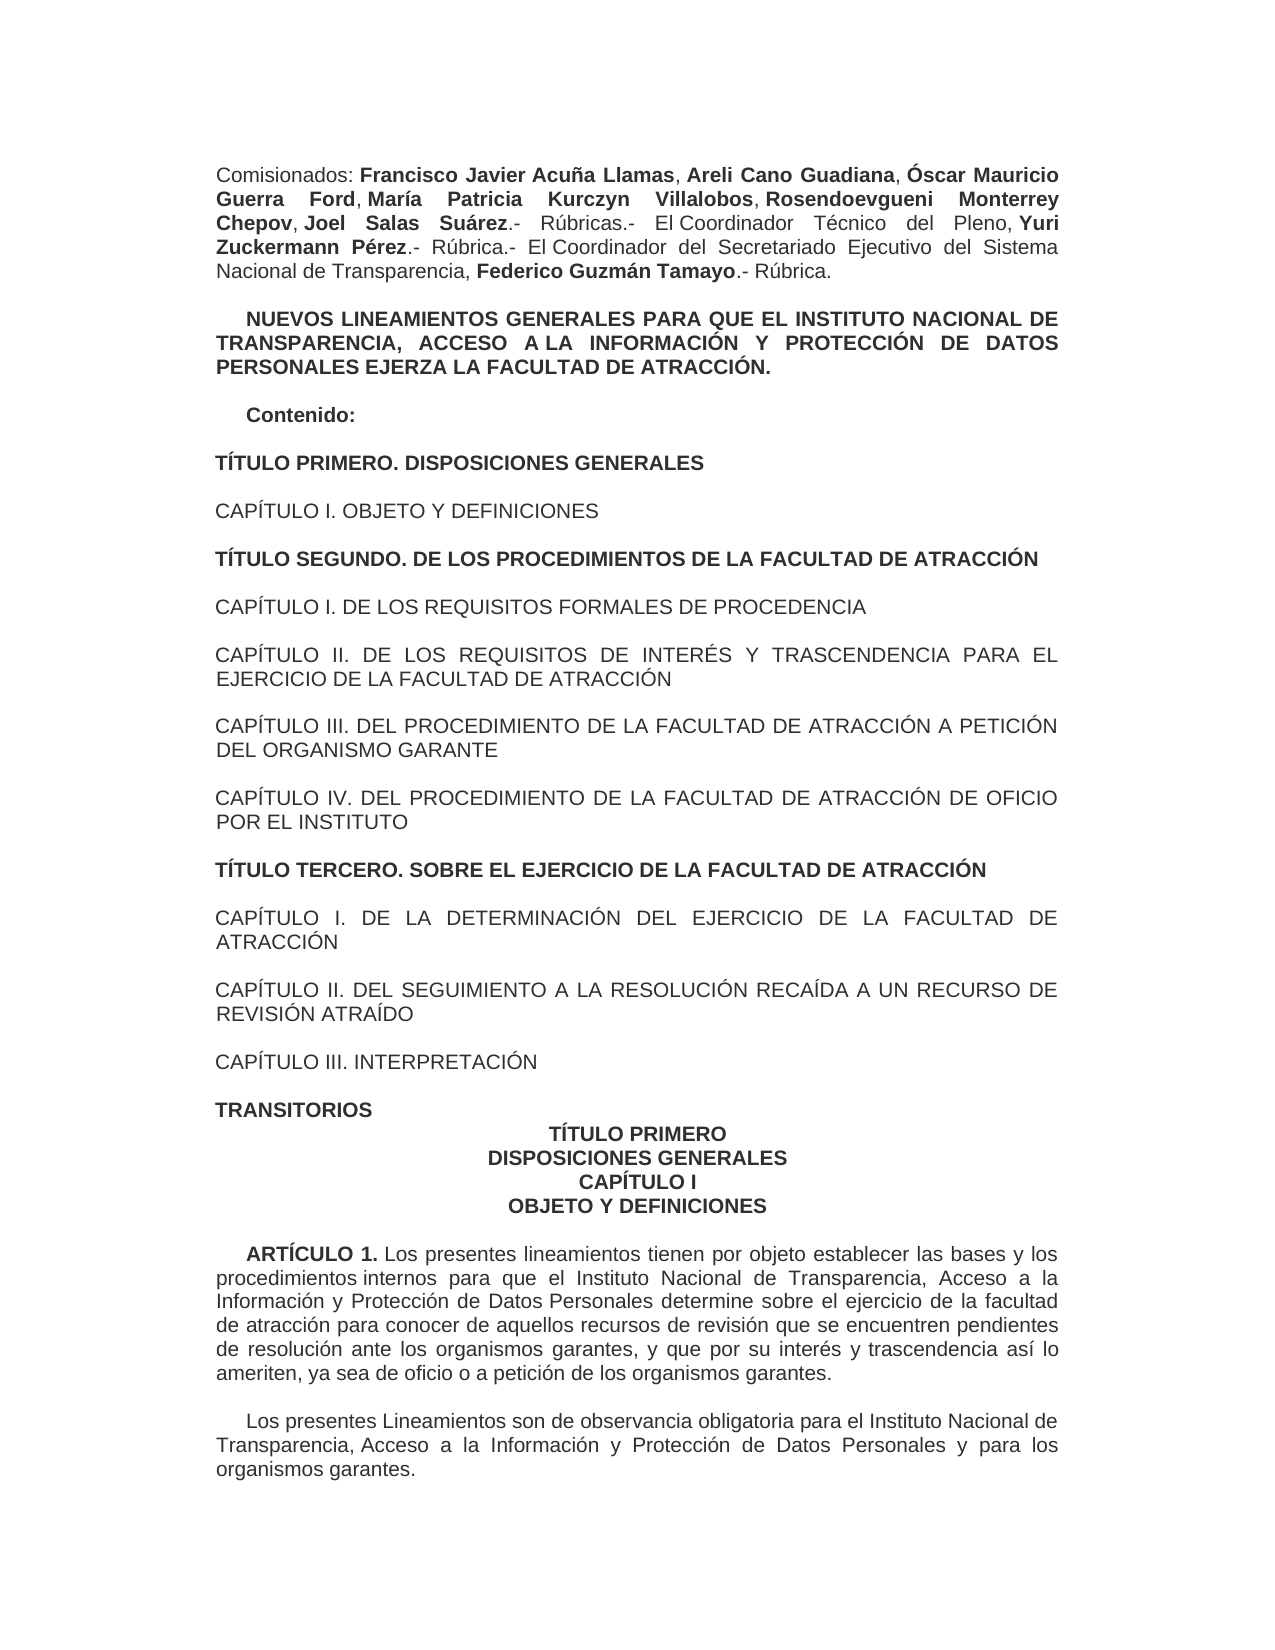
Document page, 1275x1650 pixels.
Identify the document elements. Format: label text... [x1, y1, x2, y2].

table_cell ACUERDO mediante el cual se aprueban los nuevos Lineamientos Generales para que el Instituto Nacional de Transparencia, Acceso a la Información y Protección de Datos Personales ejerza la facultad de atracción. Al margen un sello con el Escudo Nacional, que dice: Estados Unidos Mexicanos.- Instituto Nacional de Transparencia, Acceso a la Información y Protección de Datos Personales. ACUERDO ACT-PUB/01/11/2016.11 ACUERDO MEDIANTE EL CUAL SE APRUEBAN LOS NUEVOS LINEAMIENTOS GENERALES PARA QUE EL INSTITUTO NACIONAL DE TRANSPARENCIA, ACCESO A LA INFORMACIÓN Y PROTECCIÓN DE DATOS PERSONALES EJERZA LA FACULTAD DE ATRACCIÓN. CONSIDERANDO Que el siete de febrero de dos mil catorce, el Ejecutivo Federal promulgó en el Diario Oficial de la Federación, el Decreto por el que se reforman y adicionan diversas disposiciones de la Constitución Política de los Estados Unidos Mexicanos en materia de transparencia, modificando, entre otros, el artículo 6o., apartado A, a efecto de establecer que la Federación contará con un organismo autónomo, especializado, imparcial, colegiado, con personalidad jurídica y patrimonio propio, con plena autonomía técnica, de gestión, con capacidad para decidir sobre el ejercicio de su presupuesto y determinar su organización interna, responsable de garantizar el cumplimiento del derecho de acceso a la información pública y de protección de los datos personales en posesión de los sujetos obligados. Que con motivo de la reforma Constitucional referida, el catorce de mayo de dos mil catorce, el Senado de la República tomó protesta a los siete Comisionados integrantes del Pleno del otrora Instituto Federal de Acceso a la Información y Protección de Datos. 3. Que el Congreso de la Unión en cumplimiento al artículo Segundo Transitorio del Decreto antes invocado, expidió la Ley General de Transparencia y Acceso a la Información Pública (LGTAIP), la cual fue publicada el cuatro de mayo de dos mil quince en el Diario Oficial de la Federación, entrando en vigor al día siguiente de su publicación, de acuerdo con lo dispuesto en el artículo Primero Transitorio de la referida Ley General. Con ella, el Instituto Federal de Acceso a la Información y Protección de Datos cambió su denominación por la de Instituto Nacional de Transparencia, Acceso a la Información y Protección de Datos Personales (INAI o Instituto), el cual se robustece con nuevas atribuciones que lo consolidan como organismo garante a nivel nacional. Que conforme a lo establecido en el artículo Quinto Transitorio de la LGTAIP, el nueve de mayo de dos mil dieciséis, se publicó en el Diario Oficial de la Federación el Decreto por el que se abroga la Ley Federal de Transparencia y Acceso a la Información Pública Gubernamental y se expide la Ley Federal de Transparencia y Acceso a la Información Pública (LFTAIP), la cual entró en vigor al día siguiente de su publicación. 5. Que la LGTAIP es un cuerpo normativo que, entre otras disposiciones, prevé la homologación de principios, criterios y procedimientos que garanticen el ejercicio del derecho de acceso a la información en el ámbito nacional. Que el artículo Tercero Transitorio de la LGTAIP dispone que la normatividad, tanto federal como local, en materia de datos personales en posesión de los sujetos obligados, permanecerá vigente en sus respectivos ámbitos de aplicación. 7. Que con la finalidad de dar cumplimiento al artículo Cuarto Transitorio del Decreto por el que se expide la LGTAIP, el Pleno del Instituto aprobó en sesión pública celebrada el cinco de noviembre de dos mil quince el Acuerdo ACT-PUB/05/11/2015.09 mediante el cual se aprueban los Lineamientos Generales para que el Instituto Nacional de Transparencia, Acceso a la Información y Protección de Datos Personales ejerza la facultad de atracción, así como los procedimientos internos para la tramitación de la misma, publicado en el Diario Oficial de la Federación el tres de marzo de dos mil dieciséis. 8. Que el artículo 41, fracción IV de la LGTAIP señala que el Instituto tendrá como una de sus atribuciones conocer y resolver de oficio o a petición de los organismos garantes de las entidades federativas los recursos de revisión que, por su interés o trascendencia, así lo ameriten, en términos de lo dispuesto en el Capítulo III del Título Octavo de la Ley General. 9. Que el artículo 181 de la LGTAIP señala que una de las facultades del Pleno del Instituto es atraer los recursos de revisión pendientes de resolución que por su interés y trascendencia así lo ameriten, precisando en su párrafo tercero que los recurrentes podrán hacer del conocimiento del Instituto la existencia de recursos de revisión que de oficio podría conocer, por lo cual los lineamientos deberán establecer las vías por las cuales los recurrentes podrán hacer el aviso correspondiente al Instituto. Que el artículo 182 de la LGTAIP estipula que para efectos del ejercicio de la facultad de atracción, el Instituto motivará y fundamentará que el caso es de tal relevancia, novedad o complejidad, que su resolución podrá repercutir de manera sustancial en la solución de casos futuros para garantizar la tutela efectiva del derecho de acceso a la información y protección de datos personales en posesión de los sujetos obligados. Que el artículo 184 de la LGTAIP determina que el Instituto emitirá los lineamientos y criterios generales de observancia obligatoria que permitan determinar los recursos de revisión de interés y trascendencia que estará obligado a conocer, así como los procedimientos internos para su tramitación, atendiendo los plazos máximos señalados en el recurso de revisión. Que derivado de la práctica obtenida en la aplicación de los Lineamientos señalados en el considerando 7 del presente Acuerdo, se determinó la necesidad de realizar modificaciones para que el ejercicio de la facultad de atracción por parte de este Instituto sea acorde a los requisitos constitucionales de interés y trascendencia, a fin de garantizar los principios constitucionales de certeza y seguridad jurídica en beneficio del recurrente, sujetos obligados y organismos garantes. 13. Que el artículo 14 del Reglamento Interior del entonces Instituto Federal de Acceso a la Información y Protección de Datos vigente (Reglamento Interior), establece que todas las decisiones y funciones son competencia originaria del Pleno del Instituto, asimismo que el artículo 15, fracción I del mismo Reglamento establece que corresponde al Pleno del Instituto ejercer las atribuciones que le otorgan la Constitución Política de los Estados Unidos Mexicanos, las leyes, el Decreto previamente citado, así como los demás ordenamientos legales, reglamentos y disposiciones administrativas que le resulten aplicables. Que el Reglamento Interior establece en el artículo 15, fracción III la facultad del Pleno para deliberar y votar los proyectos de Acuerdo que propongan los Comisionados (se justificó el texto). 15. Que de conformidad con el artículo 29, fracción I de la LFTAIP corresponde a los Comisionados participar en las sesiones y votar los asuntos que sean presentados al Pleno. Que en términos del artículo 31, fracción XII de la LFTAIP, 20, fracción X y 21, fracciones II, III y IV del Reglamento Interior, la Comisionada Presidente somete a consideración del Pleno el proyecto de Acuerdo mediante el cual aprueban los nuevos Lineamientos generales para que el Instituto Nacional de Transparencia, Acceso a la Información y Protección de Datos Personales ejerza la facultad de atracción. Por lo antes expuesto, en las consideraciones de hecho y de derecho y con fundamento en lo dispuesto por los artículos 6o., apartado A, fracción VIII de la Constitución Política de los Estados Unidos Mexicanos; Segundo Transitorios del Decreto por el que se reforman y adicionan diversas disposiciones de la Constitución Política de los Estados Unidos Mexicanos, en materia de transparencia; 41, fracción IV; 181, 182, 184, Primero, Tercero, Cuarto y Quinto Transitorios de la Ley General de Transparencia y Acceso a la Información Pública; 29, fracción I y 31, fracción XII de la Ley Federal de Transparencia y Acceso a la Información Pública; 14, 15, fracciones I y III, 20, fracción X, 21, fracciones II, III y IV del Reglamento Interior del Instituto Federal de Acceso a la Información y Protección de Datos el Pleno del Instituto Nacional de Transparencia, Acceso a la Información y Protección de Datos Personales, emite el siguiente: ACUERDO PRIMERO. Se abroga el Acuerdo ACT-PUB/05/11/2015.09 mediante el cual se aprueban los Lineamientos Generales para que el Instituto Nacional de Transparencia, Acceso a la Información y Protección de Datos Personales ejerza la facultad de atracción, así como los procedimientos internos para la tramitación de la misma, publicado en el Diario Oficial de la Federación el tres de marzo de dos mil dieciséis. SEGUNDO. Se aprueban los nuevos Lineamientos Generales para que el Instituto Nacional de Transparencia, Acceso a la Información y Protección de Datos Personales ejerza la facultad de atracción, conforme al documento anexo que forma parte integral del presente Acuerdo. TERCERO. Se instruye a la Dirección General de Asuntos Jurídicos para que realice las acciones necesarias a efecto de que el presente Acuerdo, así como el documento anexo, se publiquen en el Diario Oficial de la Federación. CUARTO. Se instruye a la Coordinación Técnica del Pleno, para que por conducto de la Dirección General de Atención al Pleno, realice las gestiones necesarias a efecto de que el presente Acuerdo, así como su anexo, se publiquen en el portal de Internet del INAI. QUINTO. El presente Acuerdo y su anexo entrarán en vigor al día hábil siguiente de su publicación en el Diario Oficial de la Federación. Así lo acordaron, por mayoría, los Comisionados del Instituto Nacional de Transparencia, Acceso a la Información y Protección de Datos Personales, con los votos a favor de los Comisionados Areli Cano Guadiana, Óscar Mauricio Guerra Ford, María Patricia Kurczyn Villalobos y Joel Salas Suárez, con el voto disidente de los Comisionados Ximena Puente de la Mora, Francisco Javier Acuña Llamas y Rosendoevgueni Monterrey Chepov, en sesión celebrada el día primero de noviembre de dos mil dieciséis. Los Comisionados firman al calce para todos los efectos a que haya lugar. La Comisionada Presidenta, Ximena Puente de la Mora.- Rúbrica.- Los Comisionados: Francisco Javier Acuña Llamas, Areli Cano Guadiana, Óscar Mauricio Guerra Ford, María Patricia Kurczyn Villalobos, Rosendoevgueni Monterrey Chepov, Joel Salas Suárez.- Rúbricas.- El Coordinador Técnico del Pleno, Yuri Zuckermann Pérez.- Rúbrica.- El Coordinador del Secretariado Ejecutivo del Sistema Nacional de Transparencia, Federico Guzmán Tamayo.- Rúbrica. NUEVOS LINEAMIENTOS GENERALES PARA QUE EL INSTITUTO NACIONAL DE TRANSPARENCIA, ACCESO A LA INFORMACIÓN Y PROTECCIÓN DE DATOS PERSONALES EJERZA LA FACULTAD DE ATRACCIÓN. Contenido: TÍTULO PRIMERO. DISPOSICIONES GENERALES CAPÍTULO I. OBJETO Y DEFINICIONES TÍTULO SEGUNDO. DE LOS PROCEDIMIENTOS DE LA FACULTAD DE ATRACCIÓN CAPÍTULO I. DE LOS REQUISITOS FORMALES DE PROCEDENCIA CAPÍTULO II. DE LOS REQUISITOS DE INTERÉS Y TRASCENDENCIA PARA EL EJERCICIO DE LA FACULTAD DE ATRACCIÓN CAPÍTULO III. DEL PROCEDIMIENTO DE LA FACULTAD DE ATRACCIÓN A PETICIÓN DEL ORGANISMO GARANTE CAPÍTULO IV. DEL PROCEDIMIENTO DE LA FACULTAD DE ATRACCIÓN DE OFICIO POR EL INSTITUTO TÍTULO TERCERO. SOBRE EL EJERCICIO DE LA FACULTAD DE ATRACCIÓN CAPÍTULO I. DE LA DETERMINACIÓN DEL EJERCICIO DE LA FACULTAD DE ATRACCIÓN CAPÍTULO II. DEL SEGUIMIENTO A LA RESOLUCIÓN RECAÍDA A UN RECURSO DE REVISIÓN ATRAÍDO CAPÍTULO III. INTERPRETACIÓN TRANSITORIOS TÍTULO PRIMERO DISPOSICIONES GENERALES CAPÍTULO I OBJETO Y DEFINICIONES ARTÍCULO 1. Los presentes lineamientos tienen por objeto establecer las bases y los procedimientos internos para que el Instituto Nacional de Transparencia, Acceso a la Información y Protección de Datos Personales determine sobre el ejercicio de la facultad de atracción para conocer de aquellos recursos de revisión que se encuentren pendientes de resolución ante los organismos garantes, y que por su interés y trascendencia así lo ameriten, ya sea de oficio o a petición de los organismos garantes. Los presentes Lineamientos son de observancia obligatoria para el Instituto Nacional de Transparencia, Acceso a la Información y Protección de Datos Personales y para los organismos garantes. ARTÍCULO 2. Para efectos de los presentes lineamientos, se entenderá por: I. Comisionados: Los integrantes del Pleno del Instituto Nacional de Transparencia, Acceso a la Información y Protección de Datos Personales; II. Días hábiles: Los que establezca la Ley, excepto, sábados, domingos y aquellos señalados en el acuerdo anual correspondiente que emita el Instituto, publicado en el Diario Oficial de la Federación; III. Estudio preliminar: Análisis técnico preparatorio no vinculatorio, elaborado por la Secretaría Ejecutiva sobre los requisitos constitucionales y legales de interés y trascendencia de un recurso de revisión, el cual sirve como insumo para que el Pleno del Instituto pueda determinar la procedencia de su atracción; IV. Instituto: El Instituto Nacional de Transparencia, Acceso a la Información y Protección de Datos Personales; V. Ley General: La Ley General de Transparencia y Acceso a la Información Pública; VI. Lineamientos: Los lineamientos generales para que el Instituto Nacional de Transparencia, Acceso a la Información y Protección de Datos Personales ejerza la facultad de atracción; VII. Organismos garantes: Aquellos con autonomía constitucional especializados en materia de acceso a la información y protección de datos personales en términos de los artículos 6o., 116, fracción VIII y 122, apartado C, BASE PRIMERA, Fracción V, inciso ñ) de la Constitución Política de los Estados Unidos Mexicanos; VIII. Petición de ejercicio de la facultad de atracción: La solicitud fundada y motivada que formula realizada por un organismo garante para que el Instituto analice y, en su caso, ejerza la facultad de atracción para conocer de un recurso de revisión pendiente de resolución y que por su interés y trascendencia así lo amerite; IX. Plataforma Nacional: La Plataforma Nacional de Transparencia a que hace referencia el artículo 49 de la Ley General; X. Pleno del Instituto: El órgano máximo de dirección y decisión del Instituto, integrado por siete Comisionados con voz y voto. XI. Recurso de revisión: El medio de impugnación que el solicitante, por sí mismo o a través de su representante, interpone ante el organismo garante que corresponde para la revisión de la legalidad de la respuesta emitida por los sujetos obligados a las solicitudes de acceso a la información, y XII. Secretaría Ejecutiva: Secretaría Ejecutiva del Sistema Nacional de Transparencia. XIII. Secretaría Técnica: Secretaría Técnica del Pleno. XIV. Sistema Nacional: El Sistema Nacional de Transparencia, Acceso a la Información Pública y Protección de Datos Personales. XV. Tablero Único de Control: base de datos que forma parte del Sistema de Medios de Impugnación, contenido en la Plataforma Nacional de Transparencia con los datos esenciales de los recursos de revisión interpuestos ante los organismos garantes, cuya consulta permite a la Secretaría Ejecutiva identificar aquellos recursos de revisión respecto de los cuales el Pleno del Instituto podría ejercer de oficio la facultad de atracción. El tablero deberá contener, por lo menos, los datos relativos al número consecutivo, organismo garante del que se trata, número de folio de la solicitud, fecha y contenido de la solicitud, respuesta del sujeto obligado, fecha de respuesta, número de expediente del recurso de revisión, nombre del recurrente, fecha de admisión, sujeto obligado recurrido, motivos de la impugnación e informe justificado. ARTÍCULO 3. El Pleno del Instituto podrá ejercer la facultad de atracción para conocer de los recursos de revisión pendientes de resolución interpuestos ante los organismos garantes, que por su interés y trascendencia así lo ameriten: I. De oficio, o II. A petición fundada del organismo garante de que se trate. ARTÍCULO 4. El ejercicio de la facultad de atracción de recursos de revisión presentados ante organismos garantes será determinado por el Pleno del Instituto a partir de un análisis caso por caso. TÍTULO SEGUNDO DE LOS PROCEDIMIENTOS DE LA FACULTAD DE ATRACCIÓN CAPÍTULO I DE LOS REQUISITOS FORMALES DE PROCEDENCIA ARTÍCULO 5. Para que un recurso de revisión presentado ante un organismo garante pueda ser sometido al Pleno del Instituto para que determine sobre el ejercicio de la facultad de atracción, deberá cumplir con los siguientes requisitos formales de procedencia: Haber sido admitido por el organismo garante; Estar pendiente de resolución, y Haber agotado el análisis de todos aquellos aspectos cuyo estudio sean previos al fondo del asunto, a excepción del caso en que los aspectos de interés y trascendencia deriven de la procedencia del recurso de revisión. Para el caso de que se trate de la petición de ejercicio de la facultad de atracción, además de los requisitos previstos en las fracciones anteriores, el organismo garante deberá formular su solicitud en el plazo legal correspondiente en términos del artículo 7 de los presentes Lineamientos, y contener una exposición de las razones de interés y de trascendencia por las cuales considera que el recurso de revisión debe ser atraído por el Instituto. CAPÍTULO II DE LOS REQUISITOS DE INTERÉS Y TRASCENDENCIA PARA EL EJERCICIO DE LA FACULTAD DE ATRACCIÓN ARTÍCULO 6. Para que el Pleno del Instituto pueda atraer de oficio o a petición de los organismos garantes un recurso de revisión pendiente de resolución, éste debe revestir un interés y trascendencia que así lo justifique. Para los efectos de lo dispuesto en este artículo, se entenderá por: Interés: requisito de carácter cualitativo que denota el interés e importancia jurídica, histórica, política, económica, social, que se deriva de la naturaleza intrínseca del caso, debido a la gravedad, trascendencia, complejidad, importancia o impacto del tema en virtud de que la resolución de éste reviste gran relevancia reflejada en la gravedad del tema por ser fundamental para la protección del ejercicio del derecho de acceso a la información o protección de datos personales en posesión de sujetos obligados, y Trascendencia: requisito cuantitativo que denota la excepcionalidad o carácter extraordinario del caso, por ser novedoso, no tener precedentes o similitud con alguno otro, de tal modo que su resolución entrañaría la fijación de un criterio normativo para casos futuros cuando la materia del recurso de revisión sea de tal excepción, novedad o complejidad que su resolución podría repercutir de manera sustancial en casos futuros para garantizar la tutela efectiva del derecho de acceso a la información y protección de datos personales en posesión de los sujetos obligados, o bien, que supondría la fijación de un criterio jurídico sobresaliente para la resolución de casos futuros o la complejidad sistémica de los mismos. CAPÍTULO III DEL PROCEDIMIENTO DE LA FACULTAD DE ATRACCIÓN A PETICIÓN DEL ORGANISMO GARANTE ARTÍCULO 7. El organismo garante, a quien corresponda el conocimiento originario de un recurso de revisión, a través de su Pleno, o bien, por conducto de su Presidente, de conformidad con la normativa interna aplicable, podrá formular la petición de manera fundada y motivada para que el Instituto analice y, en su caso, ejerza la facultad de atracción del asunto puesto a su consideración. El organismo garante contará con un plazo no mayor a cinco días hábiles contados a partir de que se haya admitido el recurso de revisión para realizar la petición. Transcurrido dicho plazo, se tendrá por precluido su derecho. Las peticiones de atracción realizadas por los organismos garantes se tendrán por formuladas el día en que se reciben; aquellas que se reciban en días inhábiles, se tendrán por presentadas el día hábil siguiente. ARTÍCULO 8. El Instituto contará con un plazo no mayor a diez días hábiles para determinar sobre el ejercicio de la facultad de atracción. Dicho plazo se computará a partir del día hábil siguiente a aquel en que se recibió la petición por parte del organismo garante en la Plataforma Nacional o en algunas de las otras modalidades permitidas. ARTÍCULO 9. La petición de ejercicio de la facultad de atracción realizada por el organismo garante se substanciará conforme a las reglas siguientes: I. Deberá presentarse ante el Instituto, a través de la Plataforma Nacional de Transparencia, o bien, a través de escrito libre que se podrá ingresar en la oficialía de partes del Instituto, o enviar a la dirección electrónica: facultaddeatraccion@inai.org.mx, por correo postal, mensajería, telégrafo, o cualquier otro medio aprobado por el Instituto; II. En la petición, el organismo garante deberá exponer de forma fundada y motivada las razones por las cuales considera que el recurso de revisión cumple con los requisitos de interés y trascendencia para que sea atraído por el Instituto. Asimismo, el organismo garante deberá remitir la siguiente documentación: Solicitud de acceso de información presentada por el particular; Respuesta del sujeto obligado que recayó a la solicitud de información que dio origen al recurso de revisión; c. Escrito que contiene el recurso de revisión; Copia del acuerdo de admisión del referido recurso, en su caso, y e. Todas las constancias del expediente del recurso de revisión de origen que considere relevantes para valorar la petición de atracción. Una vez formulada la petición de atracción del recurso de revisión, se interrumpirá el plazo que tiene el organismo garante para resolverlo. El cómputo continuará a partir del día hábil siguiente a aquel en que el Instituto haya notificado la determinación de no atraer el recurso de revisión. Recibida la petición de atracción del organismo garante, la Secretaría Ejecutiva integrará el expediente respectivo, asignando desde ese momento un número de folio; y verificará a más tardar al día siguiente de la recepción de la petición, que cumpla con los requisitos formales de procedencia previstos en el artículo 5 de los presentes Lineamientos. Si la petición no cumple con los requisitos formales de procedencia será considerada improcedente, por lo que a más tardar al día hábil siguiente de su recepción la Secretaría Ejecutiva emitirá el acuerdo respectivo y lo notificará al organismo garante correspondiente en un plazo no mayor a dos días hábiles contados a partir de la fecha en que se emitió. El plazo que tiene el organismo garante para resolver el recurso de revisión continuará a partir del día siguiente al en que el Instituto haya notificado el acuerdo de improcedencia. Si la petición cumple con los requisitos formales de procedencia, a más tardar al día hábil siguiente de su recepción, la Secretaría Ejecutiva deberá emitir el acuerdo de radicación en que hará constar el inicio del procedimiento para determinar la atracción del asunto y requerirá, en su caso, el expediente del recurso de revisión respectivo. El acuerdo citado será notificado al recurrente y al organismo garante correspondiente el mismo día de su emisión. Emitido el acuerdo de radicación referido en la fracción anterior, la Secretaría Ejecutiva realizará, dentro de los cuatro días hábiles contados a partir de aquel en que se hubiera emitido el acuerdo de radicación, el Estudio Preliminar a que se refiere la fracción III del artículo 2 de los presentes Lineamientos. Dentro del mismo plazo previsto en el párrafo anterior, en el caso de que la Secretaría Ejecutiva considere necesarios mayores elementos para la elaboración del Estudio Preliminar, podrá requerir al organismo garante la información o datos que considere convenientes, a través de la Plataforma Nacional, para lo cual le dará un plazo máximo de dos días hábiles contados a partir de que se notifique el requerimiento, quien tendrá la obligación de proporcionar la información o datos requeridos al Instituto a través del mismo Sistema. Cuando el plazo de dos días hábiles a que se refiere el párrafo anterior comience en día hábil y se encuentre interrumpido por un día inhábil, se continuará con su cómputo a primera hora del día hábil siguiente. La Secretaría Ejecutiva comunicará a los Comisionados las conclusiones del Estudio Preliminar, a través del correo institucional de cada uno de ellos. Si el resultado del Estudio Preliminar consiste en que el recurso de revisión no reviste interés y trascendencia para ser atraído, los Comisionados contarán con un plazo no mayor a 2 días hábiles a partir de la recepción del correo electrónico, para manifestarse al respecto. En caso de que la Secretaría Ejecutiva no reciba pronunciamiento en contra de las conclusiones del Estudio Preliminar, elaborará el acuerdo mediante el cual se determina no atraer el recurso de revisión y lo remitirá a la Secretaría Técnica del Pleno para que esta última, en apoyo del Comisionado Presidente del Instituto, realice los trámites que correspondan para que se cumpla con la celebración de la sesión en que el acuerdo referido se someta a la consideración del Pleno. Una vez votado el acuerdo respectivo, la Secretaría Técnica del Pleno lo notificará al recurrente y al organismo garante correspondiente. El plazo que tiene el organismo garante para resolver el recurso de revisión continuará a partir del día siguiente al en que el Instituto haya notificado la determinación de no atraer el recurso. En caso de que la Secretaría Ejecutiva reciba el pronunciamiento de algún Comisionado en contra de las conclusiones del Estudio Preliminar, deberá notificar el mismo día, a la Secretaría Técnica del Pleno, el Estudio Preliminar y la copia del expediente de atracción respectivo a efecto de que realice el turno correspondiente. Hecho lo anterior, deberá llevarse a cabo lo previsto en las fracciones XI, XII, XIII, XIV y XV del presente artículo. Si el resultado del Estudio Preliminar consiste en que el recurso de revisión reviste interés y trascendencia para ser atraído, la Secretaría Ejecutiva notificará, el mismo día en que emita el Estudio referido, a la Secretaría Técnica del Pleno, el Estudio Preliminar y la copia del expediente de atracción respectivo a efecto de que realice el turno correspondiente. Hecho lo anterior, se deberá llevar a cabo lo previsto en las fracciones XI, XII, XIII, XIV y XV del presente artículo. La Secretaría Técnica, una vez recibida la notificación a que se refieren las fracciones IX, inciso b) y X de este artículo, procederá de manera inmediata, en apoyo del Comisionado Presidente del Instituto, a diligenciar el turno respectivo, el cual deberá realizarse en términos de las disposiciones aplicables. El expediente del recurso de revisión compuesto por, al menos, la solicitud de acceso de información presentada por el particular; la respuesta del sujeto obligado que recayó a la solicitud de información que dio origen al recurso de revisión; el escrito que contiene el recurso de revisión; copia del acuerdo de admisión del referido recurso, en su caso; todas las constancias del expediente del recurso de revisión de origen que el organismo garante consideró relevantes para valorar la petición de atracción; el acuerdo de radicación y el estudio preliminar elaborado, deberán ser remitidos al Comisionado Ponente a quien por turno correspondió el conocimiento del asunto, para los efectos correspondientes. El expediente del recurso de revisión sujeto a discusión, deberá estar disponible para consulta de todos los integrantes del Pleno. Lo anterior, a través de los sistemas que disponga este último. El Comisionado ponente podrá compartir el contenido esencial del Estudio Preliminar elaborado por la Secretaría Ejecutiva, o bien, sostener razonamientos distintos, los cuales expondrá en el acuerdo que de su parte proponga y someta a la consideración del Pleno del Instituto en la sesión respectiva, la cual deberá efectuarse en el plazo máximo de cuatro días hábiles siguientes a aquel en que se le hubiere turnado el asunto. Para los efectos de este precepto, la Secretaría Técnica deberá realizar los trámites que correspondan para que se cumpla con la celebración de la sesión dentro del plazo máximo de diez días hábiles contados a partir de la recepción de la petición del organismo garante. Agotado lo anterior, se procederá a desahogar en lo conducente las etapas y demás trámites previstos en el Título III de los presentes lineamientos. CAPÍTULO IV DEL PROCEDIMIENTO DE LA FACULTAD DE ATRACCIÓN DE OFICIO POR EL INSTITUTO ARTÍCULO 10. La facultad de atracción que de oficio realice el Instituto se podrá ejercer en cualquier momento, siempre y cuando el recurso de revisión no haya sido resuelto por el organismo garante de la entidad federativa correspondiente. ARTÍCULO 11. Corresponderá al Instituto, a través de la Secretaría Ejecutiva, llevar a cabo la identificación de aquellos recursos de revisión pendientes de resolver por los organismos garantes, respecto de los cuales el Pleno del Instituto podría ejercer de oficio la facultad de atracción que por su interés y trascendencia así lo ameriten. Para los efectos de este precepto, el Instituto contará, por lo menos, con los siguientes mecanismos de identificación: Acceso a los expedientes electrónicos que conforman los recursos de revisión interpuestos ante los organismos garantes; II. Consulta al Tablero Único de Control; Registro de notificaciones efectuadas por los organismos garantes en cumplimiento al segundo párrafo del artículo 182 de la Ley General; Aviso por parte del recurrente al Instituto, y A petición fundada y motivada que formule alguno de los Comisionados del Pleno del Instituto. Sin perjuicio de lo anterior, la Secretaría Ejecutiva podrá implementar mecanismos diversos para la identificación de recursos de revisión respecto de los cuales el Pleno del Instituto podría ejercer la facultad de atracción, en cuyo caso lo hará del conocimiento de los comisionados para su análisis y registro. ARTÍCULO 12. El procedimiento para identificar recursos de revisión susceptibles de atracción se sujetará a las siguientes bases: A. Monitoreo a través del acceso a los expedientes electrónicos que conforman los recursos de revisión, consulta al Tablero Único de Control y al registro de notificaciones integrado en cumplimiento al segundo párrafo del artículo 182 de la Ley General: La Secretaría Ejecutiva, por conducto del personal habilitado para ello, tendrá acceso a través del Sistema de Gestión de Medios de Impugnación que se implemente para tal efecto en la Plataforma Nacional de Transparencia, a la información que integran los expedientes electrónicos de los recursos de revisión que se interpongan ante los organismos garantes, a efecto de realizar de manera semanal, aleatoria y muestral el monitoreo, a fin de poder identificar aquellos recursos susceptibles de ser atraídos de manera oficiosa por el Instituto. Asimismo, la Secretaría Ejecutiva deberá llevar a cabo la consulta al Tablero Único de Control a efecto de identificar aquellos recursos de revisión susceptibles de ser atraídos de manera oficiosa por el Instituto. La Secretaría Ejecutiva integrará un registro que contenga las notificaciones efectuadas por los organismos garantes en cumplimiento a lo previsto en el segundo párrafo del artículo 182 de la Ley General de acuerdo con el cual en los casos en que el organismo garante sea el sujeto obligado recurrido, contará con un plazo no mayor a tres días hábiles contados a partir de que sea interpuesto el recurso de revisión para notificar al Instituto la recepción del medio de impugnación en su contra, adjuntando el expediente correspondiente que incluya, por lo menos, la solicitud del particular, la respuesta recaída y el recurso de revisión presentado, información que deberá ser incluida en el registro que se integre. El registro deberá contener, por lo menos, el número de identificación del medio de impugnación, organismo garante, la solicitud del particular, la respuesta recaída y el recurso de revisión presentado. La notificación que deben realizar los organismos garantes conforme al segundo párrafo del artículo 182 de la Ley General no impide que puedan presentar una petición de atracción, en los términos establecidos en el capítulo III de los presentes Lineamientos. Con independencia de las fases contenidas en las fracciones siguientes, de las consultas efectuadas en términos de las fracciones I, II y III, del apartado A de este artículo, la Secretaría Ejecutiva deberá enviar a cada uno de los Comisionados, de forma semanal, un reporte que contenga los recursos de revisión identificados como susceptibles de atracción en el transcurso de esa semana. Si del monitoreo o de la consulta realizada a que se refieren las fracciones anteriores, la Secretaría Ejecutiva identifica que algún recurso de revisión puede revestir interés y trascendencia para que el Pleno del Instituto analice y, en su caso, ejerza la facultad de atracción, deberá verificar previamente que el recurso de revisión que someterá a estudio preliminar no haya sido resuelto y que el mismo haya sido admitido por el organismo garante, así como que este último haya agotado el análisis de todos aquellos aspectos cuyo estudio sea previo al fondo del asunto, a excepción del caso en que los aspectos de interés y trascendencia deriven de la procedencia del recurso de revisión. En caso de que el recurso no cumpla con alguno de los requisitos formales de procedencia, no podrá ser motivo de estudio preliminar por la Secretaría Ejecutiva. Si el recurso cumple con los requisitos formales de procedencia, la Secretaría Ejecutiva deberá emitir y notificar al organismo garante el acuerdo de radicación correspondiente en el que hará constar el inicio del procedimiento para determinar sobre la atracción del asunto, así como la interrupción del plazo que tiene el organismo garante para resolver el recurso de revisión. Emitido el acuerdo de radicación referido en la fracción anterior, la Secretaría Ejecutiva elaborará el Estudio Preliminar a que se refiere la fracción III del artículo 2 de estos Lineamientos dentro del plazo de cinco días contados a partir del mismo día en haya sido identificado el recurso de revisión susceptible de atracción, e integrará el expediente respectivo. En el caso de que la Secretaría Ejecutiva considere necesarios mayores elementos para la elaboración del Estudio Preliminar, podrá requerir al organismo garante la información o datos que considere convenientes a través de la Plataforma Nacional, para lo cual se le dará un plazo máximo de dos días hábiles contados a partir de que se notifique el requerimiento para proporcionar la información o datos requeridos a través del mismo Sistema. Cuando el plazo de dos días hábiles a que se refiere el párrafo anterior comience en día hábil y se encuentre interrumpido por un día inhábil, se continuará con su cómputo a primera hora del día hábil siguiente. Si la conclusión del Estudio Preliminar consiste en que el recurso de revisión identificado no reviste interés y trascendencia que amerite su atracción, en el mismo día en que concluya dicho Estudio, la Secretaría Ejecutiva elaborará el acuerdo mediante el cual se determine no atraer el recurso de revisión y lo remitirá, junto con el expediente integrado, a la Secretaría Técnica del Pleno para que esta última, en apoyo del Comisionado Presidente del Instituto, realice los trámites que correspondan para que se cumpla con la celebración de la sesión en la que el acuerdo referido se someta a la consideración del Pleno. Una vez votado el Acuerdo mediante el cual se determine no atraer el recurso de revisión, la Secretaría Técnica del Pleno deberá notificarlo al organismo garante a más tardar al día siguiente a aquel en que se haya celebrado la sesión del Pleno. A partir del día hábil siguiente a aquel en que el Instituto haya hecho del conocimiento del organismo garante la determinación de no atraer el recurso de revisión, continuará el plazo que tiene este último para resolver el recurso de revisión. Si la conclusión del Estudio Preliminar consiste en que el recurso de revisión identificado reviste interés y trascendencia que amerita su atracción, en el mismo día que sea emitido, se realizará lo previsto en los artículos 13 y 14 del presente capítulo. B. Para el caso de aviso por parte del recurrente: El recurrente podrá hacer del conocimiento del Instituto la existencia de recursos de revisión interpuestos, por él mismo o a través de su representante, que de oficio podrían ser atraídos por el Instituto. En este caso, no será requisito de procedencia que el recurrente exponga las razones de interés y trascendencia del asunto. El recurrente podrá realizar el aviso a través del Sistema de Gestión de Medios de Impugnación de la Plataforma Nacional con el formato que estará a su disposición en la página de Internet del Instituto y que se adjunta a los presentes lineamientos como Anexo único; asimismo, podrá realizarlo mediante escrito libre que contenga, por lo menos, los datos referidos en el formato del Anexo único, que podrá ingresar en la oficialía de partes del Instituto, o enviar a la dirección electrónica: facultaddeatraccion@inai.org.mx, por correo postal, mensajería, telégrafo, o cualquier otro medio aprobado por el Instituto. La presentación del aviso del recurrente no interrumpe el plazo que tiene el organismo garante para resolver el recurso de revisión. Para el caso de que el organismo garante resolviera el fondo del recurso de revisión y el Instituto no se hubiere pronunciado al respecto conforme a las etapas previstas en las fracciones siguientes, el asunto se dará por concluido. Recibido el aviso por parte del recurrente, la Secretaría Ejecutiva lo registrará e integrará el expediente que corresponda, asignando desde ese momento un número de folio. La Secretaría Ejecutiva deberá verificar, en el plazo máximo de dos días hábiles contados a partir de la recepción del aviso que el recurso de revisión al que se refiere cumpla con los requisitos previstos en las fracciones I, II y III del artículo 5 de los Lineamientos. En caso de que el recurso de revisión no cumpla con alguno de los requisitos señalados en el párrafo anterior, el aviso será considerado como improcedente, por lo que la Secretaría Ejecutiva deberá notificar el Acuerdo respectivo al recurrente en un plazo máximo de dos días hábiles contados a partir de la recepción del aviso. Si el recurso de revisión sobre el que versa el aviso cumple con los requisitos a que se refieren las fracciones I, II y III del artículo 5 de los Lineamientos, la Secretaría Ejecutiva deberá emitir y notificar al recurrente y al organismo garante correspondiente el acuerdo de radicación en que hará constar el inicio del procedimiento para determinar sobre la atracción del asunto, así como la interrupción del plazo que tiene el organismo garante para resolver el recurso de revisión. Emitido el acuerdo de radicación referido en la fracción anterior, la Secretaría Ejecutiva elaborará el Estudio Preliminar a que se refiere la fracción III del artículo 2 de estos Lineamientos dentro del plazo de cinco días contados a partir de la recepción del aviso. En el caso de que la Secretaría Ejecutiva considere necesarios mayores elementos para la elaboración del Estudio Preliminar, podrá requerir al organismo garante la información o datos que considere convenientes, a través de la Plataforma Nacional, para lo cual le dará un plazo máximo de dos días hábiles contados a partir de que se notifique el requerimiento, quien tendrá la obligación de proporcionar la información o datos requeridos a través del mismo Sistema, dentro del plazo establecido en el requerimiento. Cuando el plazo de dos días hábiles a que se refiere el párrafo anterior comience en día hábil y se encuentre interrumpido por un día inhábil, se continuará con su cómputo a primera hora del día hábil siguiente. Asimismo, emitido el acuerdo de radicación la Secretaría Ejecutiva deberá incluir la recepción del aviso en cuestión en el reporte semanal que, vía correo electrónico, enviará a cada uno de los Comisionados del Instituto, remitiendo los documentos que los recurrentes hubieren adjuntado al mismo, a efecto de que en el mismo plazo de cinco días contados a partir de la recepción del aviso, informen ante dicha Secretaría si eligen alguno de los asuntos para proponer su atracción al Pleno del Instituto. De ser este el caso, se deberá proceder conforme al procedimiento previsto para el caso de petición de alguno de los Comisionados del Pleno del Instituto, establecido en las fracciones III, IV inciso e) V y VI del apartado C) del artículo 12 de estos Lineamientos. Si la conclusión del Estudio Preliminar consiste en que el recurso de revisión sobre el que versa el aviso del recurrente no reviste interés y trascendencia que amerite su atracción, en el mismo día en que concluya dicho Estudio, la Secretaría Ejecutiva elaborará el acuerdo mediante el cual se determine no atraer el recurso de revisión y lo remitirá, junto con el expediente integrado, a la Secretaría Técnica del Pleno para que esta última, en apoyo del Comisionado Presidente del Instituto, realice los trámites que correspondan para que se cumpla con la celebración de la sesión en que el acuerdo referido se someta a la consideración del Pleno. Una vez votado el Acuerdo mediante el cual se determine no atraer el recurso de revisión, la Secretaría Técnica del Pleno deberá notificarlo al organismo garante y al recurrente a más tardar al día siguiente a aquel en que se haya celebrado la sesión del Pleno. A partir del día hábil siguiente a aquel en que el Instituto haya hecho del conocimiento del organismo garante la determinación de no atraer el recurso de revisión, continuará el plazo que tiene este último para resolver el recurso de revisión. Si la conclusión del Estudio Preliminar consiste en que el recurso de revisión identificado reviste interés y trascendencia que amerita su atracción, en el mismo día que sea emitido, se realizará lo previsto en los artículos 13 y 14 del presente capítulo. C. Para el caso de petición de alguno de los Comisionados del Pleno del Instituto: Los integrantes del Pleno del Instituto podrán proponer la atracción de un recurso de revisión al considerar que reviste interés y trascendencia que amerite el ejercicio de dicha atribución. Para identificar los recursos de revisión susceptibles de atracción, los Comisionados podrán utilizar como mecanismos el acceso a los expedientes que conforman los recursos de revisión a través del Sistema de Gestión de Medios de impugnación; la Consulta al Tablero Único de Control, el registro de notificaciones integrado en cumplimiento al segundo párrafo del artículo 182 de la Ley General, y los reportes semanales que la Secretaría Ejecutiva comunicará de forma semanal a los integrantes del Pleno, mismos que deberán incluir información sobre avisos recibidos por parte de los recurrentes y notificaciones de organismos garantes respecto de asuntos que la Secretaría Ejecutiva considere susceptibles de atracción. Una vez que un Comisionado seleccione un recurso de revisión al considerar que es susceptible de ser atraído, deberá presentar la petición ante el Pleno, a través de la Secretaría Técnica, en la que deberá exponer las razones que a su juicio justifican el interés y trascendencia que amerite la atracción del asunto. A la petición formulada se deberá acompañar el expediente del recurso de revisión materia de la petición. Al mismo tiempo que lo previsto en la fracción anterior, el Comisionado correspondiente deberá informar a la Secretaría Ejecutiva la elección del recurso de revisión a efecto de que ésta realice lo siguiente: En el plazo máximo de un día hábil contado a partir del día hábil siguiente a aquel en que el Comisionado informe de la elección de un recurso de revisión, la Secretaría Ejecutiva deberá verificar que el recurso de revisión al que se refiere cumpla con los requisitos previstos en las fracciones I, II y III del artículo 5 de los Lineamientos. Tratándose de recursos de revisión identificados a través del mecanismo de aviso de los recurrentes, no será necesaria la verificación a que se refiere el párrafo anterior en virtud de que ésta se realiza de forma previa a su inclusión en el reporte semanal que la Secretaría Ejecutiva envía a cada Comisionado, conforme a lo previsto en la fracción V, del apartado B) del artículo 12 de estos Lineamientos. Tratándose de recursos de revisión elegidos a través de mecanismos diversos a los avisos que obran en el reporte semanal, en caso de que el recurso de revisión no cumpla con alguno de los requisitos señalados en las fracciones I, II y III del artículo 5 de los Lineamientos, la petición del Comisionado correspondiente será considerada como improcedente, por lo que la Secretaría Ejecutiva deberá notificarle el Acuerdo respectivo en un plazo máximo de dos días hábiles contados a partir de la recepción de la petición. Si de la verificación referida en el numeral 1 de la presente fracción se desprende que el recurso de revisión sobre el que versa la petición del Comisionado cumple con los requisitos a que se refieren las fracciones I, II y III del artículo 5 de los Lineamientos, la Secretaría Ejecutiva deberá emitir y notificar al organismo garante correspondiente el acuerdo de radicación en que hará constar el inicio del procedimiento para determinar sobre la atracción del asunto, así como la interrupción del plazo que tiene el organismo garante para resolver el recurso de revisión. En el caso de los recursos de revisión seleccionados de entre aquellos avisos de los recurrentes, ya no será necesaria la emisión y notificación del acuerdo de radicación a que se refiere el párrafo anterior, en virtud de que en términos de la fracción VIII, del apartado B) del artículo 12, dicha actuación ya debió haber sido efectuada. Emitido el acuerdo de radicación referido en el primer párrafo del numeral 3 anterior, la Secretaría Ejecutiva elaborará el Estudio Preliminar a que se refiere la fracción III del artículo 2 de estos Lineamientos dentro del plazo de cinco días contados a partir del día hábil en que el Comisionado correspondiente hubiera informado sobre la elección del recurso de revisión. En el caso de que la Secretaría Ejecutiva o el Comisionado Ponente consideren necesarios mayores elementos para la elaboración del Estudio Preliminar, la Secretaría citada podrá requerir al organismo garante la información o datos que considere convenientes, a través de la Plataforma Nacional, para lo cual le dará un plazo máximo de dos días hábiles contados a partir de que se notifique el requerimiento al organismo garante, quien tendrá la obligación de proporcionar la información o datos requeridos a través del mismo Sistema. Cuando el plazo de dos días hábiles a que se refiere el párrafo anterior comience en día hábil y se encuentre interrumpido por un día inhábil, se continuará con su cómputo a primera hora del día hábil siguiente. Si el recurso elegido corresponde a alguno de aquellos sobre los que versa el aviso de un recurrente, no será necesaria la elaboración de un nuevo Estudio Preliminar. El Comisionado Ponente únicamente deberá informar a la Secretaría Ejecutiva sobre la elección del recurso de revisión y ésta deberá entregar al Comisionado Ponente el estudio preliminar que elaboró de acuerdo con lo previsto en la fracción VIII del apartado B) del artículo 12 de estos Lineamientos. El Comisionado ponente podrá compartir el contenido esencial del Estudio Preliminar elaborado por la Secretaría Ejecutiva, o bien, sostener razonamientos distintos, los cuales expondrá en el acuerdo que proponga y someta a consideración del Pleno del Instituto en la sesión respectiva. Una vez que la Secretaría Ejecutiva entregue al Comisionado Ponente el estudio preliminar correspondiente, se realizará lo previsto en los artículos 13 y 14 del presente capítulo. ARTÍCULO 13. La Secretaría Ejecutiva deberá remitir a la Secretaría Técnica del Pleno el mismo día en que hubiere emitido el Estudio Preliminar correspondiente, el expediente integrado del recurso de revisión que será sometido al Pleno para que determine sobre el ejercicio de la facultad de atracción, el cual deberá contener la solicitud de acceso a la información, la respuesta emitida por el sujeto obligado correspondiente y el escrito que contiene el recurso de revisión del recurrente. ARTÍCULO 14. Una vez que la Secretaría Técnica reciba el expediente del recurso de revisión considerado susceptible de atracción; así como el Estudio Preliminar elaborado por la Secretaría Ejecutiva, deberá llevar a cabo lo siguiente: Procederá de manera inmediata, en apoyo del Comisionado Presidente del Instituto, a diligenciar el turno respectivo, en los términos de las disposiciones aplicables, remitiendo el expediente conformado al Comisionado Ponente al que correspondió el turno del asunto, para los efectos correspondientes. En el caso de los recursos de revisión sometidos a la consideración del Pleno a petición de un Comisionado, no será efectuado un turno, sino que el registro del mismo se incluirá directamente en el orden del día para su discusión. El Comisionado que realice una petición de atracción, será el Comisionado ponente encargado de presentar el proyecto de acuerdo respectivo ante el Pleno del Instituto para que éste determine sobre el ejercicio de la facultad de atracción. En cualquiera de los dos supuestos previstos en la presente fracción, el expediente integrado del recurso de revisión sujeto a discusión, deberá estar disponible para consulta de todos los integrantes del Pleno. Lo anterior, a través de los sistemas que disponga este último. Deberá realizar los trámites que correspondan para que se cumpla con la celebración de la sesión en la que el Pleno del Instituto determinará sobre el ejercicio de la facultad de atracción. III. Agotado lo anterior, se procederá a desahogar en lo conducente las etapas y demás trámites previstos en el Título III de los presentes lineamientos. TÍTULO III SOBRE EL EJERCICIO DE LA FACULTAD DE ATRACCIÓN CAPÍTULO I DE LA DETERMINACIÓN DEL EJERCICIO DE LA FACULTAD DE ATRACCIÓN ARTÍCULO 15. El acuerdo mediante el cual el Pleno del Instituto determine sobre el ejercicio de la facultad de atracción, deberá ser notificado por la Secretaría Técnica al organismo garante; así como al recurrente, dentro de los tres días posteriores al vencimiento del plazo, establecido en la normatividad aplicable, que tienen los integrantes del Pleno del Instituto para realizar sus votos particulares o razonados, o bien, de no haber estos últimos, a partir del día de la sesión en que se hubiera aprobado el acuerdo respectivo. ARTÍCULO 16. En el supuesto de que el Pleno del Instituto en la sesión respectiva determine no ejercer la facultad de atracción, la resolución emitida tendrá como efecto el que se dé por reanudado el plazo que tiene el organismo garante correspondiente para continuar con la substanciación y resolución del fondo del recurso de revisión, el cual empezará a computarse a partir del día hábil siguiente a aquel en que la Secretaría Técnica le notifique la resolución respectiva. ARTÍCULO 17. Para el caso de que el Pleno del Instituto determine ejercer la facultad de atracción, la Secretaría Técnica agregará al expediente del medio de impugnación el acuerdo mediante el cual el Pleno determinó ejercer la facultad de atracción, a efecto de proceder de manera inmediata, en apoyo del Comisionado Presidente del Instituto, a diligenciar el turno que corresponda, el cual deberá realizarse en términos de las disposiciones aplicables. En el caso de los recursos de revisión atraídos de oficio que deriven de la petición de un Comisionado, la Secretaría Técnica turnará el asunto directamente a dicho Comisionado, quien será el encargado de presentar el proyecto de resolución respectivo ante el Pleno del Instituto. ARTÍCULO 18. El Comisionado Ponente a quien haya recaído el turno del recurso de revisión atraído, se avocará al estudio de fondo de la materia del recurso de revisión. ARTÍCULO 19. El recurso de revisión atraído por el Pleno del Instituto será substanciado, tramitado y resuelto conforme a las disposiciones previstas en la Ley local de la materia. CAPÍTULO II DEL SEGUIMIENTO A LA RESOLUCIÓN RECAÍDA A UN RECURSO DE REVISIÓN ATRAÍDO ARTÍCULO 20. De resultar fundado el agravio del particular en el recurso de revisión que fue atraído por el Instituto, el seguimiento al cumplimiento de la resolución estará a cargo del organismo garante correspondiente, el cual deberá informar al Instituto de su cumplimiento en los plazos establecidos en la propia resolución. CAPÍTULO III INTERPRETACIÓN ARTÍCULO 21. El Pleno del Instituto será el encargado de interpretar los presentes lineamientos; así como de resolver cualquier asunto no previsto en los mismos. TRANSITORIOS PRIMERO. Los presentes lineamientos entrarán en vigor al día siguiente de su publicación en el Diario Oficial de la Federación. SEGUNDO. Quedan derogados los Lineamientos generales para que el Instituto Nacional de Transparencia, Acceso a la Información y Protección de Datos Personales ejerza la facultad de atracción, así como los procedimientos internos para la tramitación de la misma, publicados en el Diario Oficial de la Federación el tres de marzo de dos mil dieciséis. TERCERO. De conformidad con el Transitorio Tercero de la Ley General de Transparencia y Acceso a la Información Pública, publicada en el Diario Oficial de la Federación el cuatro de mayo de dos mil quince, en tanto no se expida la ley general en materia de datos personales en posesión de sujetos obligados, permanecerá vigente la normatividad federal y local en la materia, en sus respectivos ámbitos de aplicación, por lo que los presentes lineamientos no son aplicables a los recursos de revisión en materia de datos personales. [200, 148, 1075, 1497]
